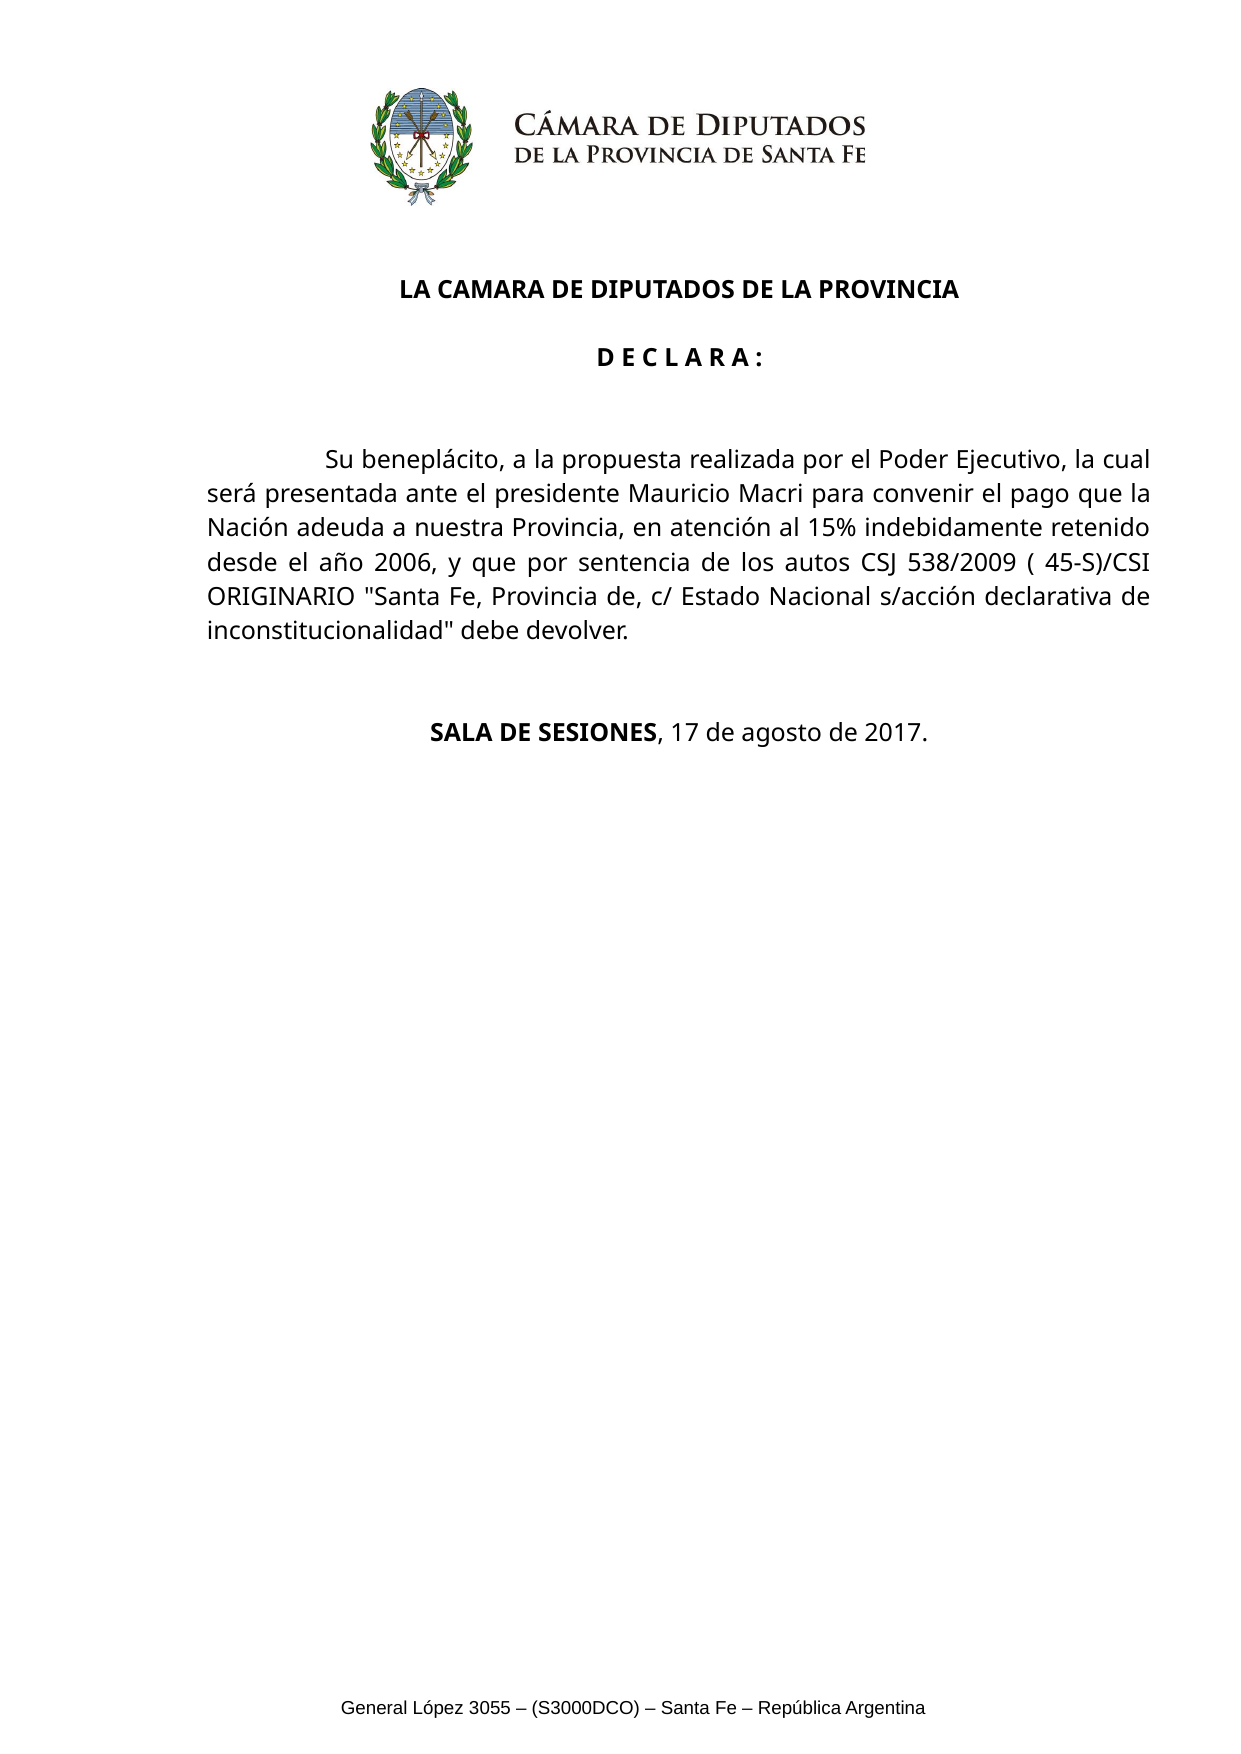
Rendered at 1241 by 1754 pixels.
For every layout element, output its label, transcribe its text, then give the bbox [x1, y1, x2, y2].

picture [370, 88, 866, 210]
text LA CAMARA DE DIPUTADOS DE LA PROVINCIA [207, 272, 1152, 306]
text Su beneplácito, a la propuesta realizada por el Poder Ejecutivo, la cual será presentada ante el presidente Mauricio Macri para convenir el pago que la Nación adeuda a nuestra Provincia, en atención al 15% indebidamente retenido desde el año 2006, y que por sentencia de los autos CSJ 538/2009 ( 45-S)/CSI ORIGINARIO "Santa Fe, Provincia de, c/ Estado Nacional s/acción declarativa de inconstitucionalidad" debe devolver. [207, 442, 1152, 646]
text SALA DE SESIONES, 17 de agosto de 2017. [207, 714, 1152, 748]
text D E C L A R A : [207, 340, 1152, 374]
